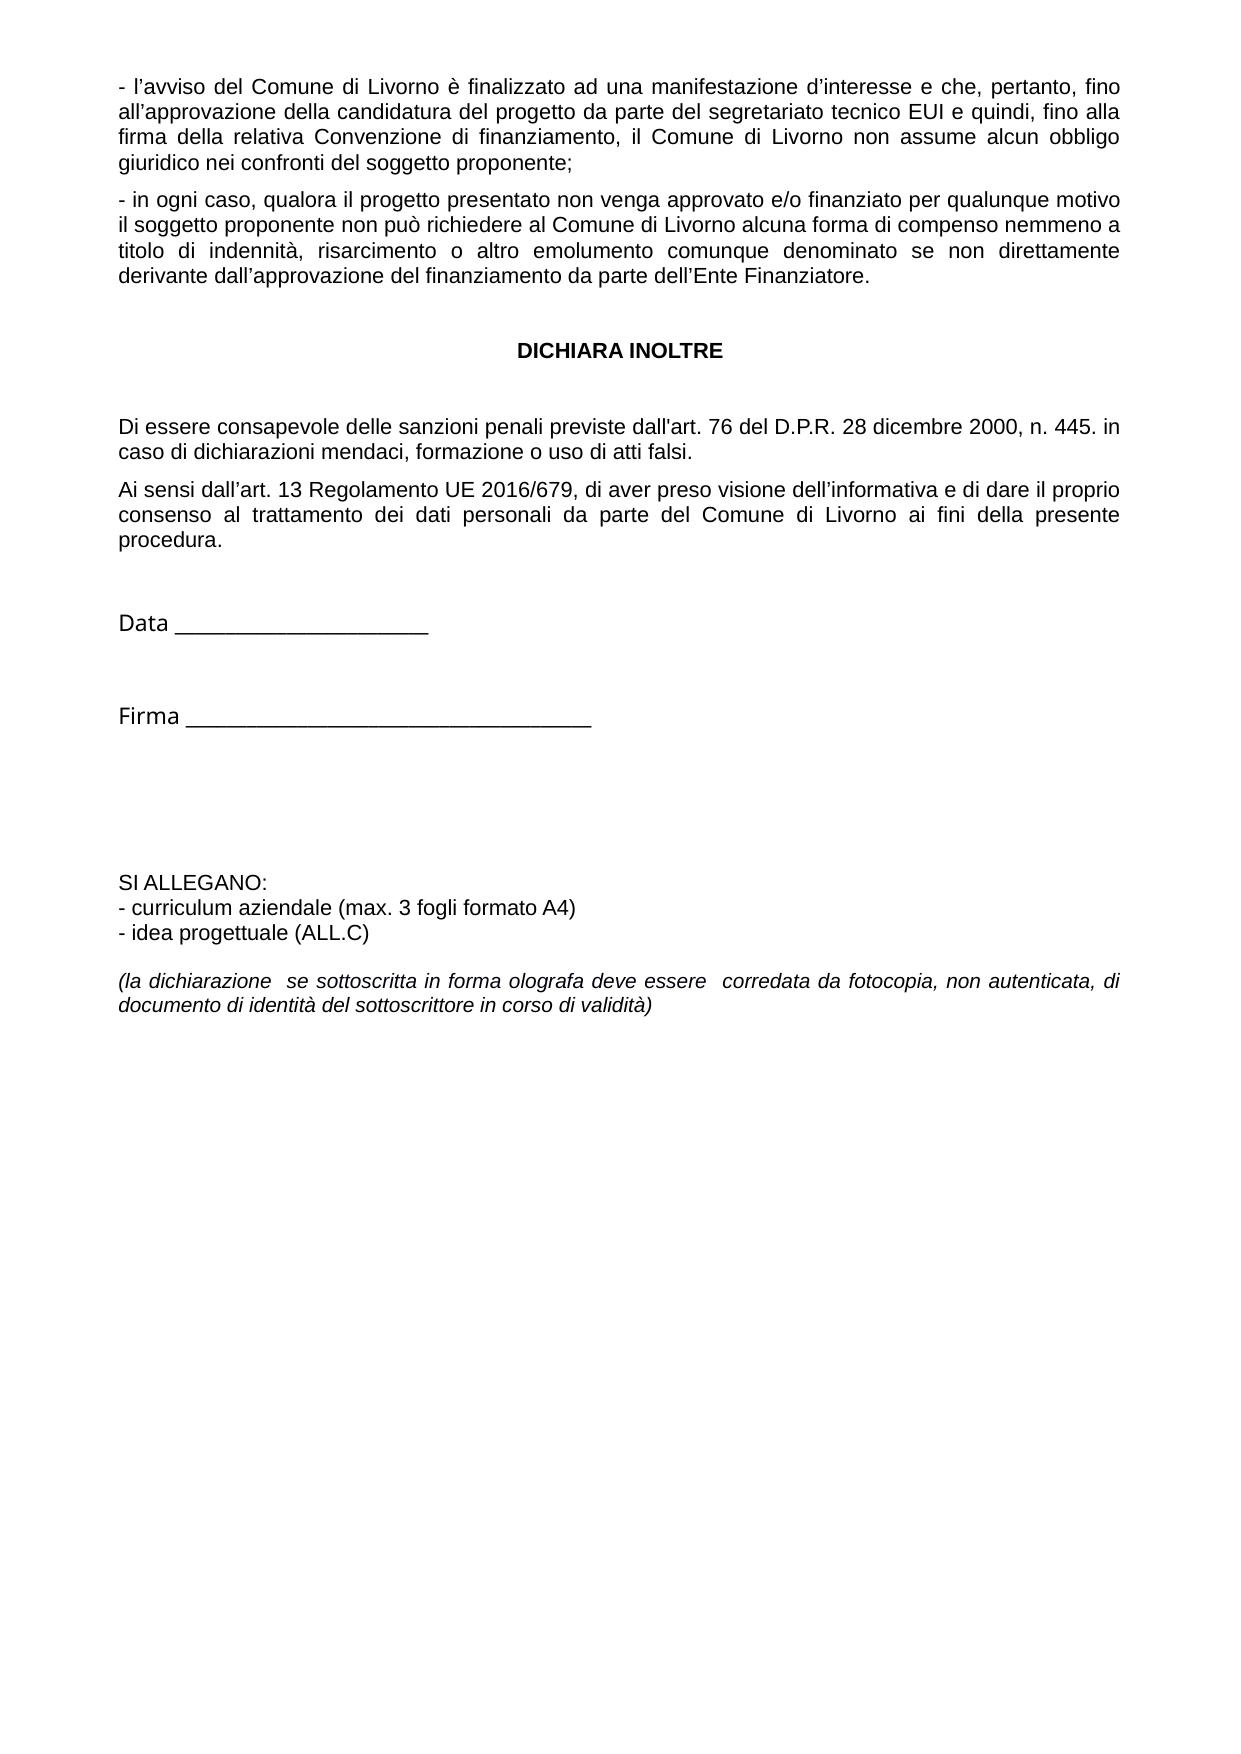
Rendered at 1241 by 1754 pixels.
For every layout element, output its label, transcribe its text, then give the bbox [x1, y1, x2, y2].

text Data _________________________ [118, 606, 1122, 638]
text SI ALLEGANO: [118, 869, 1122, 894]
text - l’avviso del Comune di Livorno è finalizzato ad una manifestazione d’interesse e che, pertanto, fino all’approvazione della candidatura del progetto da parte del segretariato tecnico EUI e quindi, fino alla firma della relativa Convenzione di finanziamento, il Comune di Livorno non assume alcun obbligo giuridico nei confronti del soggetto proponente; [118, 74, 1122, 174]
text (la dichiarazione se sottoscritta in forma olografa deve essere corredata da fotocopia, non autenticata, di documento di identità del sottoscrittore in corso di validità) [118, 969, 1122, 1017]
text Firma ________________________________________ [118, 700, 1122, 731]
text - in ogni caso, qualora il progetto presentato non venga approvato e/o finanziato per qualunque motivo il soggetto proponente non può richiedere al Comune di Livorno alcuna forma di compenso nemmeno a titolo di indennità, risarcimento o altro emolumento comunque denominato se non direttamente derivante dall’approvazione del finanziamento da parte dell’Ente Finanziatore. [118, 187, 1122, 288]
text - curriculum aziendale (max. 3 fogli formato A4) [118, 894, 1122, 920]
text Di essere consapevole delle sanzioni penali previste dall'art. 76 del D.P.R. 28 dicembre 2000, n. 445. in caso di dichiarazioni mendaci, formazione o uso di atti falsi. [118, 413, 1122, 464]
text DICHIARA INOLTRE [118, 338, 1122, 363]
text - idea progettuale (ALL.C) [118, 920, 1122, 945]
text Ai sensi dall’art. 13 Regolamento UE 2016/679, di aver preso visione dell’informativa e di dare il proprio consenso al trattamento dei dati personali da parte del Comune di Livorno ai fini della presente procedura. [118, 476, 1122, 552]
